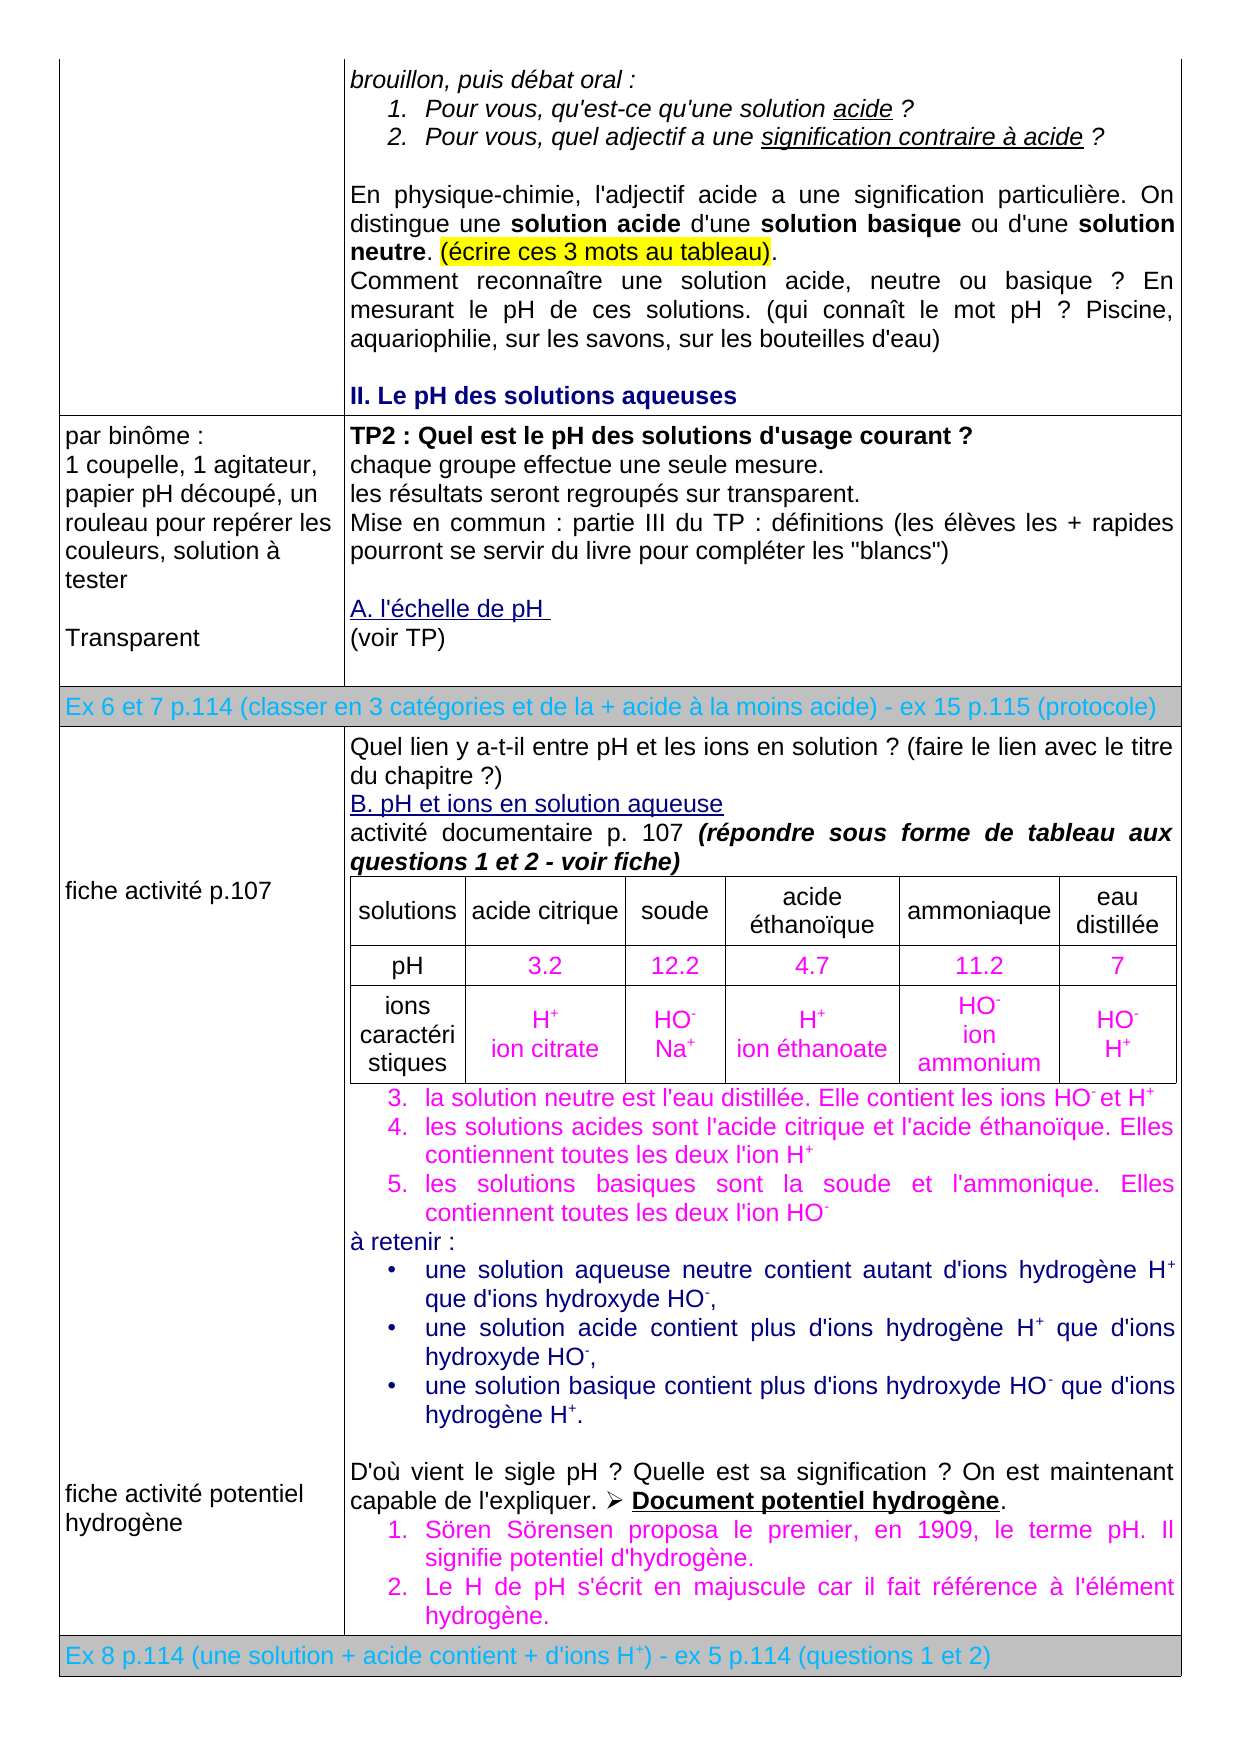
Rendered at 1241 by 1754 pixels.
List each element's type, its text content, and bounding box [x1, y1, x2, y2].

table_cell par binôme : 1 coupelle, 1 agitateur, papier pH découpé, un rouleau pour repérer les couleurs, solution à tester Transparent [60, 416, 344, 686]
table_header ammoniaque [900, 877, 1059, 945]
table_header acide éthanoïque [726, 877, 899, 945]
table_cell 12,2 [626, 946, 725, 985]
table_header acide citrique [466, 877, 625, 945]
table_cell 11,2 [900, 946, 1059, 985]
table_cell brouillon, puis débat oral : Pour vous, qu'est-ce qu'une solution acide ? Pour vous, quel adjectif a une signification contraire à acide ? En physique-chimie, l'adjectif acide a une signification particulière. On distingue une solution acide d'une solution basique ou d'une solution neutre. (écrire ces 3 mots au tableau). Comment reconnaître une solution acide, neutre ou basique ? En mesurant le pH de ces solutions. (qui connaît le mot pH ? Piscine, aquariophilie, sur les savons, sur les bouteilles d'eau) II. Le pH des solutions aqueuses [345, 59, 1181, 415]
table_cell HO- H+ [1060, 986, 1176, 1083]
table_cell TP2 : Quel est le pH des solutions d'usage courant ? chaque groupe effectue une seule mesure. les résultats seront regroupés sur transparent. Mise en commun : partie III du TP : définitions (les élèves les + rapides pourront se servir du livre pour compléter les "blancs") A. l'échelle de pH (voir TP) [345, 416, 1181, 686]
table_cell H+ ion éthanoate [726, 986, 899, 1083]
table_cell H+ ion citrate [466, 986, 625, 1083]
table_cell fiche activité p.107 fiche activité potentiel hydrogène [60, 727, 344, 1635]
table_cell [60, 59, 344, 415]
table_cell Ex 6 et 7 p.114 (classer en 3 catégories et de la + acide à la moins acide) - ex 15 p.115 (protocole) [60, 687, 1181, 726]
table_cell 4,7 [726, 946, 899, 985]
table_cell HO- ion ammonium [900, 986, 1059, 1083]
table_cell Ex 8 p.114 (une solution + acide contient + d'ions H+) - ex 5 p.114 (questions 1 et 2) [60, 1636, 1181, 1676]
table_cell 3,2 [466, 946, 625, 985]
table_cell 7 [1060, 946, 1176, 985]
table_cell pH [351, 946, 465, 985]
table_header eau distillée [1060, 877, 1176, 945]
table_cell Quel lien y a-t-il entre pH et les ions en solution ? (faire le lien avec le titre du chapitre ?) B. pH et ions en solution aqueuse activité documentaire p. 107 (répondre sous forme de tableau aux questions 1 et 2 - voir fiche) la solution neutre est l'eau distillée. Elle contient les ions HO- et H+ les solutions acides sont l'acide citrique et l'acide éthanoïque. Elles contiennent toutes les deux l'ion H+ les solutions basiques sont la soude et l'ammonique. Elles contiennent toutes les deux l'ion HO- à retenir : une solution aqueuse neutre contient autant d'ions hydrogène H+ que d'ions hydroxyde HO-, une solution acide contient plus d'ions hydrogène H+ que d'ions hydroxyde HO-, une solution basique contient plus d'ions hydroxyde HO- que d'ions hydrogène H+. D'où vient le sigle pH ? Quelle est sa signification ? On est maintenant capable de l'expliquer.  Document potentiel hydrogène. Sören Sörensen proposa le premier, en 1909, le terme pH. Il signifie potentiel d'hydrogène. Le H de pH s'écrit en majuscule car il fait référence à l'élément hydrogène. [345, 727, 1181, 1635]
table_cell ions caractéristiques [351, 986, 465, 1083]
table_header soude [626, 877, 725, 945]
table_header solutions [351, 877, 465, 945]
table_cell HO- Na+ [626, 986, 725, 1083]
